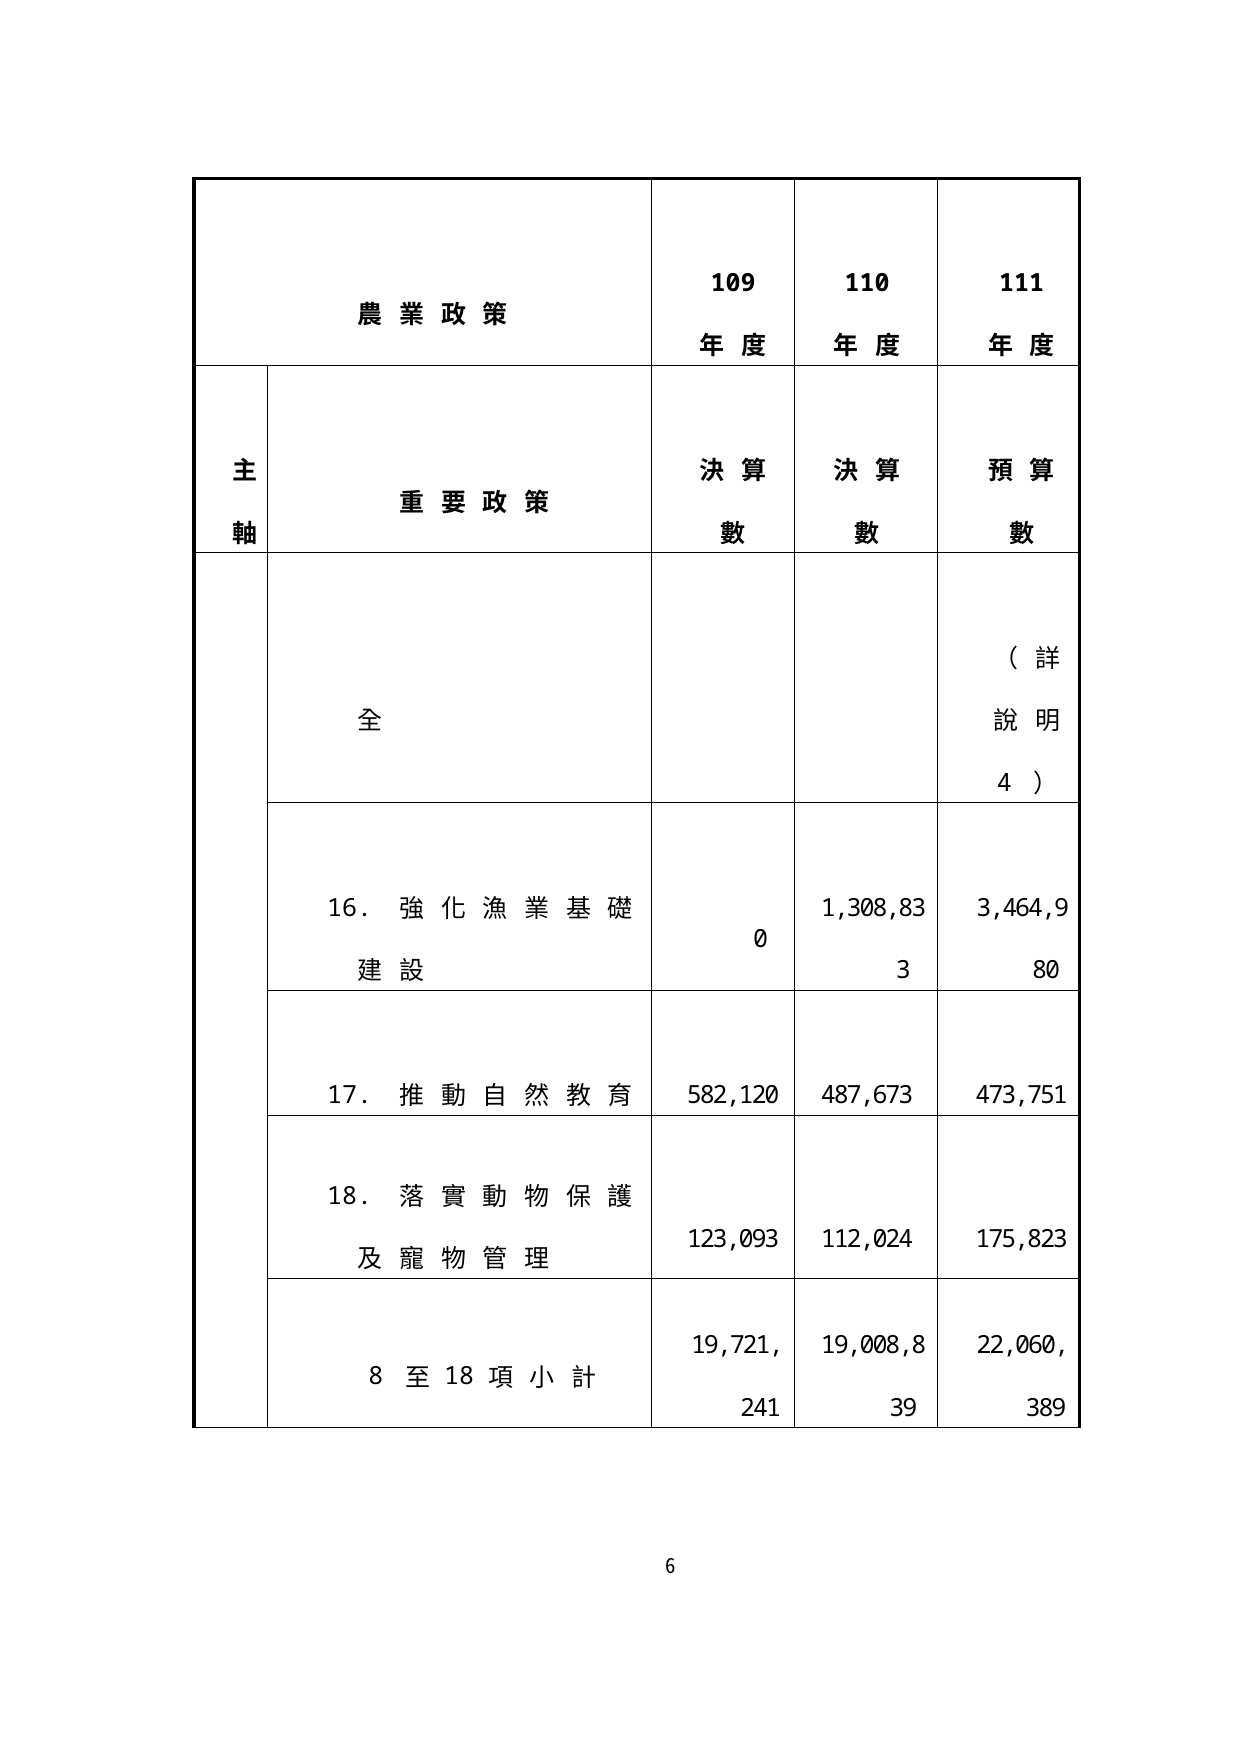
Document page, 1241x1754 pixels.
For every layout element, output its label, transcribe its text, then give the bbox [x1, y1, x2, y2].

table_cell 19,721,241 [652, 1279, 794, 1427]
table_cell 重要政策 [268, 366, 651, 552]
table_cell 22,060,389 [938, 1279, 1078, 1427]
table_cell 預算數 [938, 366, 1078, 552]
table_cell 0 [652, 803, 794, 990]
table_header 109年度 [652, 180, 794, 365]
table_cell 175,823 [938, 1116, 1078, 1278]
table_cell 16.強化漁業基礎建設 [268, 803, 651, 990]
table_cell 123,093 [652, 1116, 794, 1278]
table_cell （詳說明4） [938, 553, 1078, 802]
table_cell [196, 553, 267, 1427]
table_cell 473,751 [938, 991, 1078, 1115]
table_cell 決算數 [795, 366, 937, 552]
table_cell 112,024 [795, 1116, 937, 1278]
table_cell 582,120 [652, 991, 794, 1115]
table_cell 487,673 [795, 991, 937, 1115]
table_header 110年度 [795, 180, 937, 365]
table_cell 決算數 [652, 366, 794, 552]
table_header 111年度 [938, 180, 1078, 365]
table_cell 全 [268, 553, 651, 802]
table_cell 8至18項小計 [268, 1279, 651, 1427]
table_cell 18.落實動物保護及寵物管理 [268, 1116, 651, 1278]
table_cell [652, 553, 794, 802]
table_cell 17.推動自然教育 [268, 991, 651, 1115]
table_cell 19,008,839 [795, 1279, 937, 1427]
table_header 農業政策 [196, 180, 651, 365]
table_cell [795, 553, 937, 802]
table_cell 主軸 [196, 366, 267, 552]
table_cell 3,464,980 [938, 803, 1078, 990]
table_cell 1,308,833 [795, 803, 937, 990]
